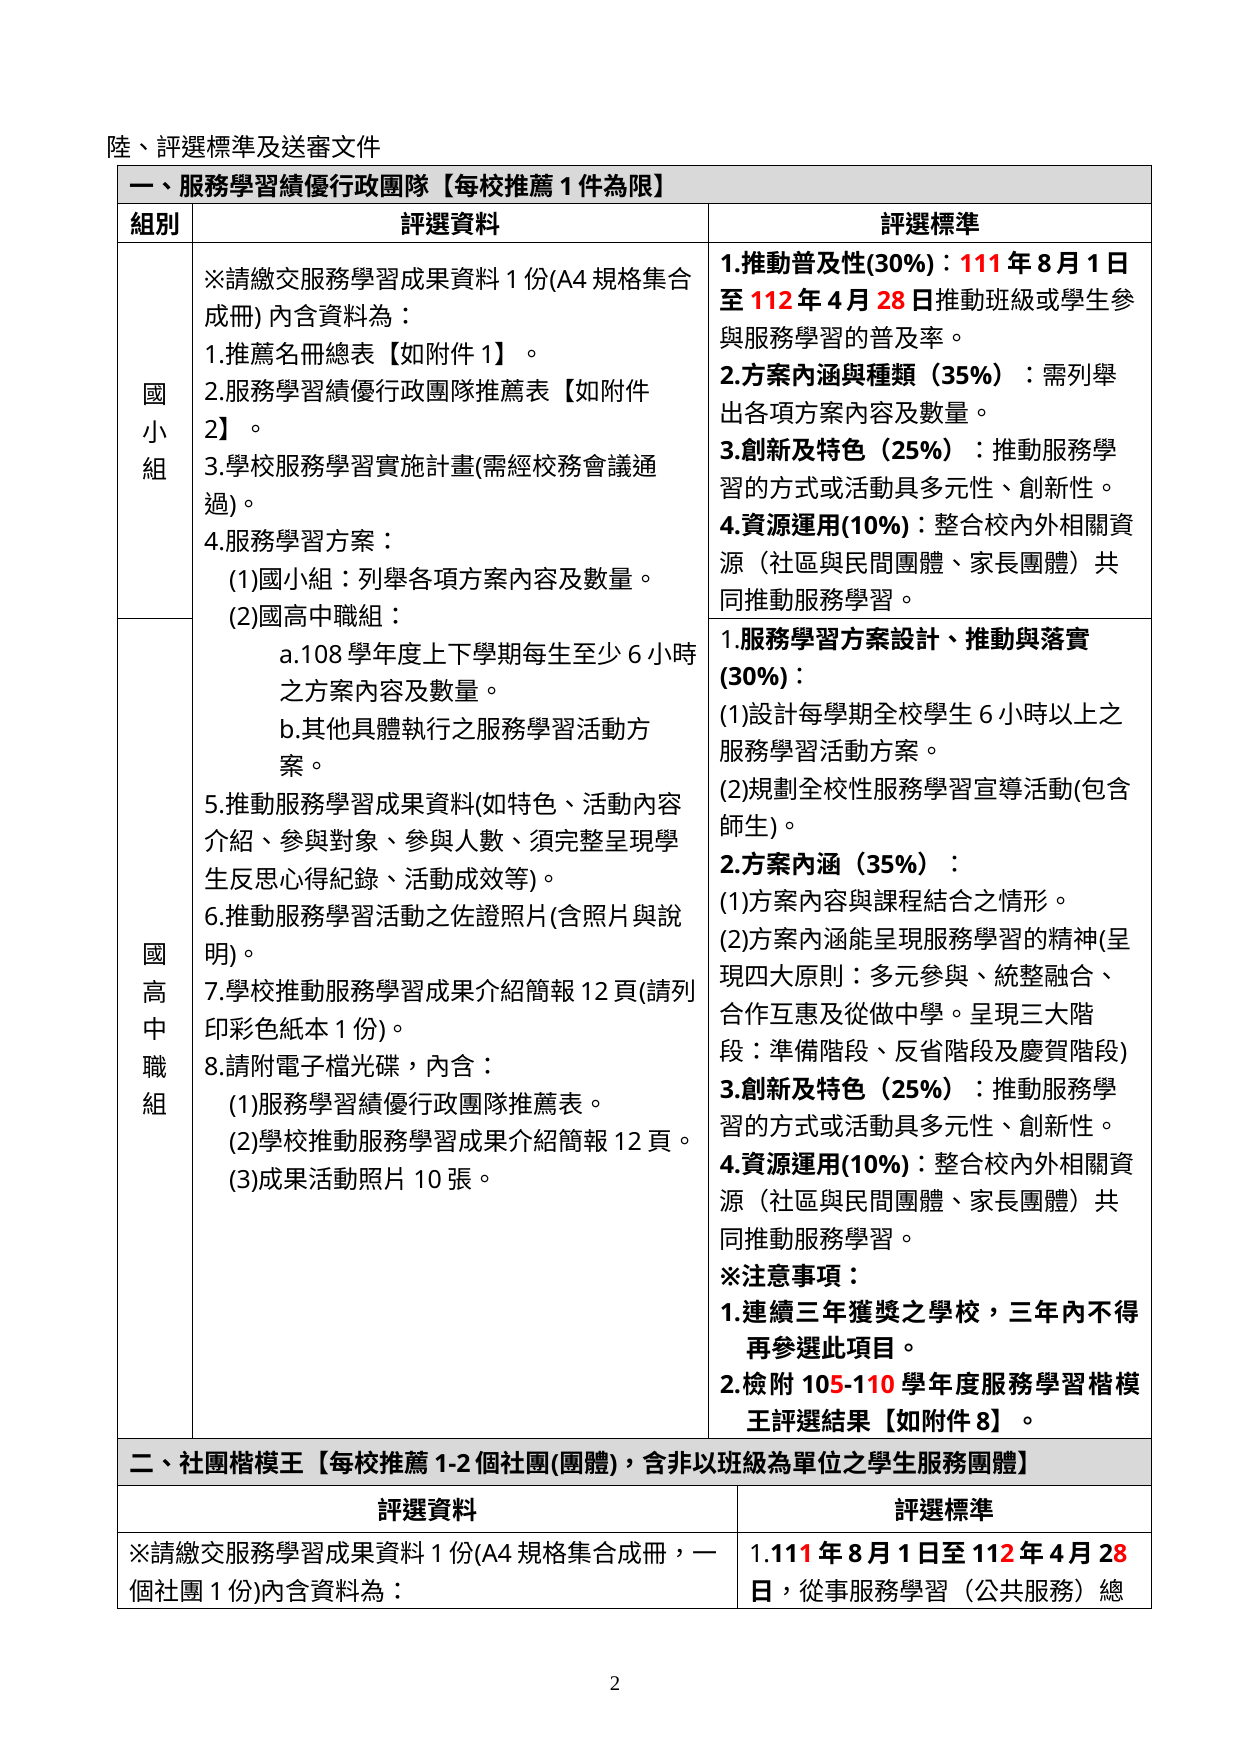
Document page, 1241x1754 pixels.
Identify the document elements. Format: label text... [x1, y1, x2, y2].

table_cell 1.服務學習方案設計、推動與落實(30%)： (1)設計每學期全校學生6小時以上之服務學習活動方案。 (2)規劃全校性服務學習宣導活動(包含師生)。 2.方案內涵（35%）： (1)方案內容與課程結合之情形。 (2)方案內涵能呈現服務學習的精神(呈現四大原則：多元參與、統整融合、合作互惠及從做中學。呈現三大階段：準備階段、反省階段及慶賀階段) 3.創新及特色（25%）：推動服務學習的方式或活動具多元性、創新性。 4.資源運用(10%)：整合校內外相關資源（社區與民間團體、家長團體）共同推動服務學習。 ※注意事項： 1.連續三年獲獎之學校，三年內不得再參選此項目。 2.檢附105-110學年度服務學習楷模王評選結果【如附件8】。 [709, 619, 1151, 1437]
table_cell 評選資料 [193, 204, 708, 242]
table_cell 國 高 中 職 組 [118, 619, 192, 1437]
table_cell 評選資料 [118, 1486, 737, 1532]
text 陸、評選標準及送審文件 [106, 127, 1134, 164]
table_cell ※請繳交服務學習成果資料1份(A4規格集合成冊) 內含資料為： 1.推薦名冊總表【如附件1】。 2.服務學習績優行政團隊推薦表【如附件2】。 3.學校服務學習實施計畫(需經校務會議通過)。 4.服務學習方案： (1)國小組：列舉各項方案內容及數量。 (2)國高中職組： a.108學年度上下學期每生至少6小時之方案內容及數量。 b.其他具體執行之服務學習活動方案。 5.推動服務學習成果資料(如特色、活動內容介紹、參與對象、參與人數、須完整呈現學生反思心得紀錄、活動成效等)。 6.推動服務學習活動之佐證照片(含照片與說明)。 7.學校推動服務學習成果介紹簡報12頁(請列印彩色紙本1份)。 8.請附電子檔光碟，內含： (1)服務學習績優行政團隊推薦表。 (2)學校推動服務學習成果介紹簡報12頁。 (3)成果活動照片10張。 [193, 243, 708, 1437]
table_cell 評選標準 [738, 1486, 1151, 1532]
table_cell 1.111年8月1日至112年4月28日，從事服務學習（公共服務）總 [738, 1533, 1151, 1608]
table_cell 評選標準 [709, 204, 1151, 242]
table_cell 組別 [118, 204, 192, 242]
table_cell ※請繳交服務學習成果資料1份(A4規格集合成冊，一個社團1份)內含資料為： [118, 1533, 737, 1608]
table_cell 1.推動普及性(30%)：111年8月1日至112年4月28日推動班級或學生參與服務學習的普及率。 2.方案內涵與種類（35%）：需列舉出各項方案內容及數量。 3.創新及特色（25%）：推動服務學習的方式或活動具多元性、創新性。 4.資源運用(10%)：整合校內外相關資源（社區與民間團體、家長團體）共同推動服務學習。 [709, 243, 1151, 618]
table_header 一、服務學習績優行政團隊【每校推薦1件為限】 [118, 166, 1151, 203]
table_cell 國 小 組 [118, 243, 192, 618]
table_cell 二、社團楷模王【每校推薦1-2個社團(團體)，含非以班級為單位之學生服務團體】 [118, 1439, 1151, 1485]
